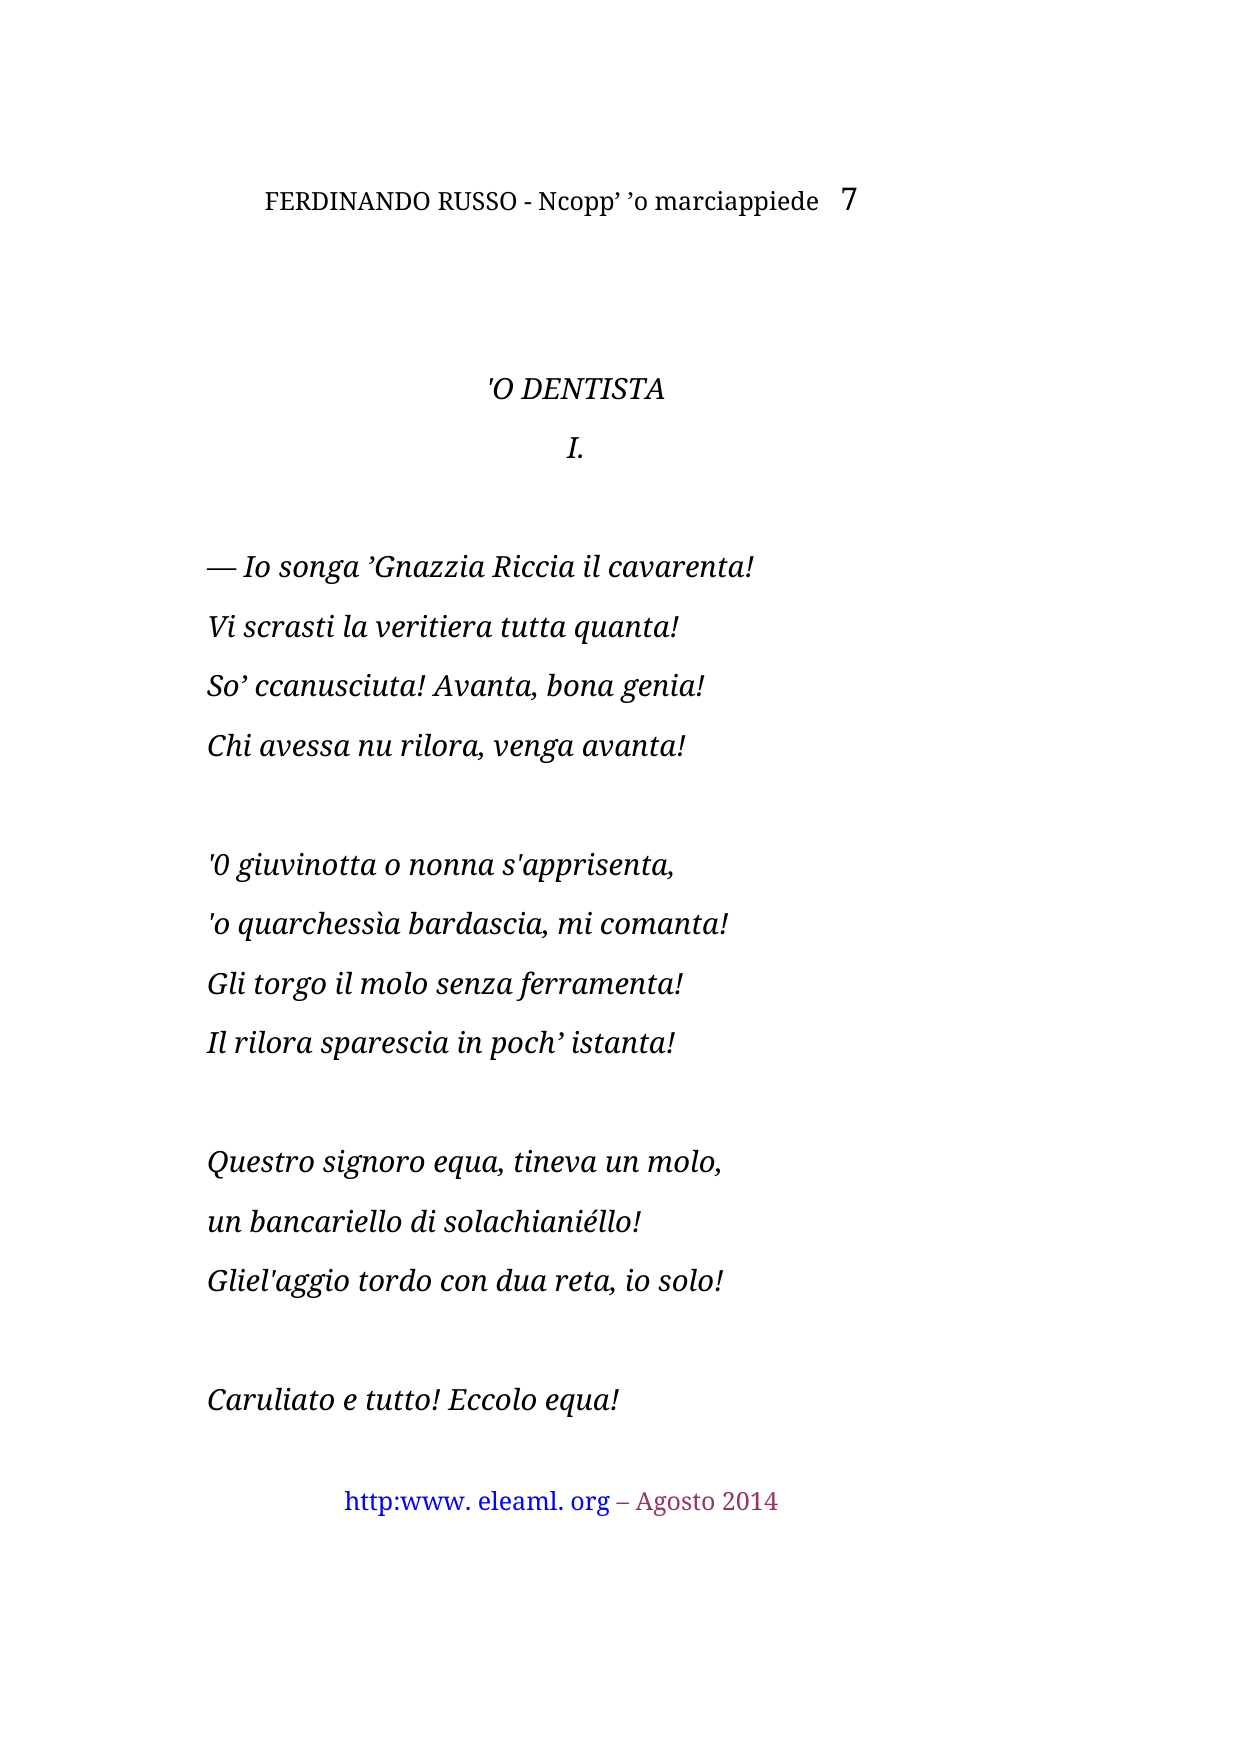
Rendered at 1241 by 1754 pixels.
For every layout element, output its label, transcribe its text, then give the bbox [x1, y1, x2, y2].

text '0 giuvinotta o nonna s'apprisenta, [177, 844, 945, 884]
text Chi avessa nu rilora, venga avanta! [177, 725, 945, 765]
text So’ ccanusciuta! Avanta, bona genia! [177, 666, 945, 705]
text Il rilora sparescia in poch’ istanta! [177, 1022, 945, 1062]
text I. [177, 428, 945, 467]
text — Io songa ’Gnazzia Riccia il cavarenta! [177, 547, 945, 586]
text Gli torgo il molo senza ferramenta! [177, 963, 945, 1003]
text 'O DENTISTA [177, 368, 945, 408]
text Caruliato e tutto! Eccolo equa! [177, 1379, 945, 1419]
text un bancariello di solachianiéllo! [177, 1201, 945, 1241]
text Questro signoro equa, tineva un molo, [177, 1141, 945, 1181]
text 'o quarchessìa bardascia, mi comanta! [177, 903, 945, 943]
text Vi scrasti la veritiera tutta quanta! [177, 606, 945, 646]
text Gliel'aggio tordo con dua reta, io solo! [177, 1260, 945, 1300]
